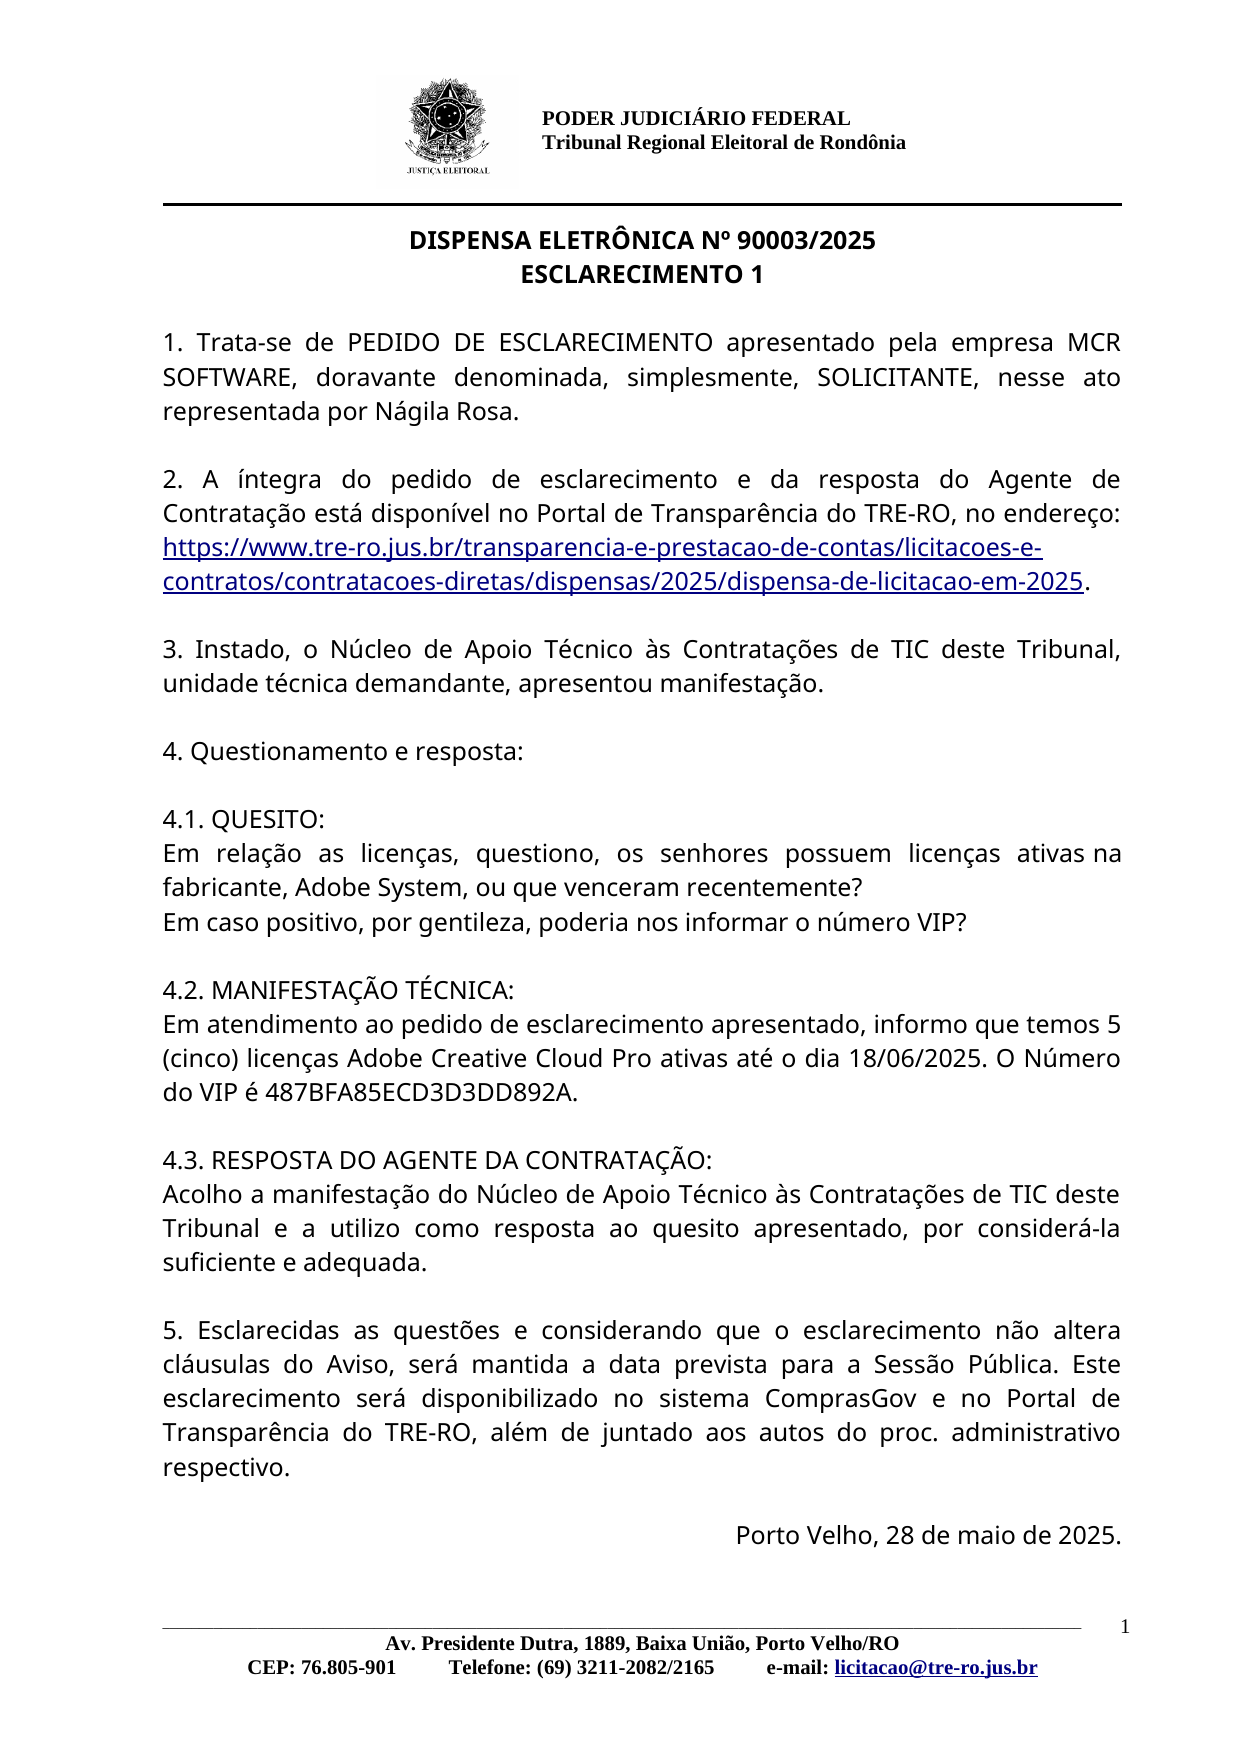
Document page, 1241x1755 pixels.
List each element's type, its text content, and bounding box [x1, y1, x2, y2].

text Porto Velho, 28 de maio de 2025. [162, 1517, 1122, 1551]
text 2. A íntegra do pedido de esclarecimento e da resposta do Agente de Contratação está disponível no Portal de Transparência do TRE-RO, no endereço: https://www.tre-ro.jus.br/transparencia-e-prestacao-de-contas/licitacoes-e-contratos/contratacoes-diretas/dispensas/2025/dispensa-de-licitacao-em-2025. [162, 461, 1122, 598]
text 4.1. QUESITO: [162, 802, 1122, 836]
list Em caso positivo, por gentileza, poderia nos informar o número VIP? [162, 904, 1122, 938]
text 4.3. RESPOSTA DO AGENTE DA CONTRATAÇÃO: [162, 1143, 1122, 1177]
text 3. Instado, o Núcleo de Apoio Técnico às Contratações de TIC deste Tribunal, unidade técnica demandante, apresentou manifestação. [162, 632, 1122, 700]
text 1. Trata-se de PEDIDO DE ESCLARECIMENTO apresentado pela empresa MCR SOFTWARE, doravante denominada, simplesmente, SOLICITANTE, nesse ato representada por Nágila Rosa. [162, 325, 1122, 427]
list Em relação as licenças, questiono, os senhores possuem licenças ativas na fabricante, Adobe System, ou que venceram recentemente? [162, 836, 1122, 904]
text 4. Questionamento e resposta: [162, 734, 1122, 768]
text ESCLARECIMENTO 1 [162, 257, 1122, 291]
text DISPENSA ELETRÔNICA Nº 90003/2025 [162, 223, 1122, 257]
text 4.2. MANIFESTAÇÃO TÉCNICA: [162, 972, 1122, 1006]
text 5. Esclarecidas as questões e considerando que o esclarecimento não altera cláusulas do Aviso, será mantida a data prevista para a Sessão Pública. Este esclarecimento será disponibilizado no sistema ComprasGov e no Portal de Transparência do TRE‐RO, além de juntado aos autos do proc. administrativo respectivo. [162, 1313, 1122, 1483]
text Acolho a manifestação do Núcleo de Apoio Técnico às Contratações de TIC deste Tribunal e a utilizo como resposta ao quesito apresentado, por considerá-la suficiente e adequada. [162, 1177, 1122, 1279]
text Em atendimento ao pedido de esclarecimento apresentado, informo que temos 5 (cinco) licenças Adobe Creative Cloud Pro ativas até o dia 18/06/2025. O Número do VIP é 487BFA85ECD3D3DD892A. [162, 1006, 1122, 1108]
